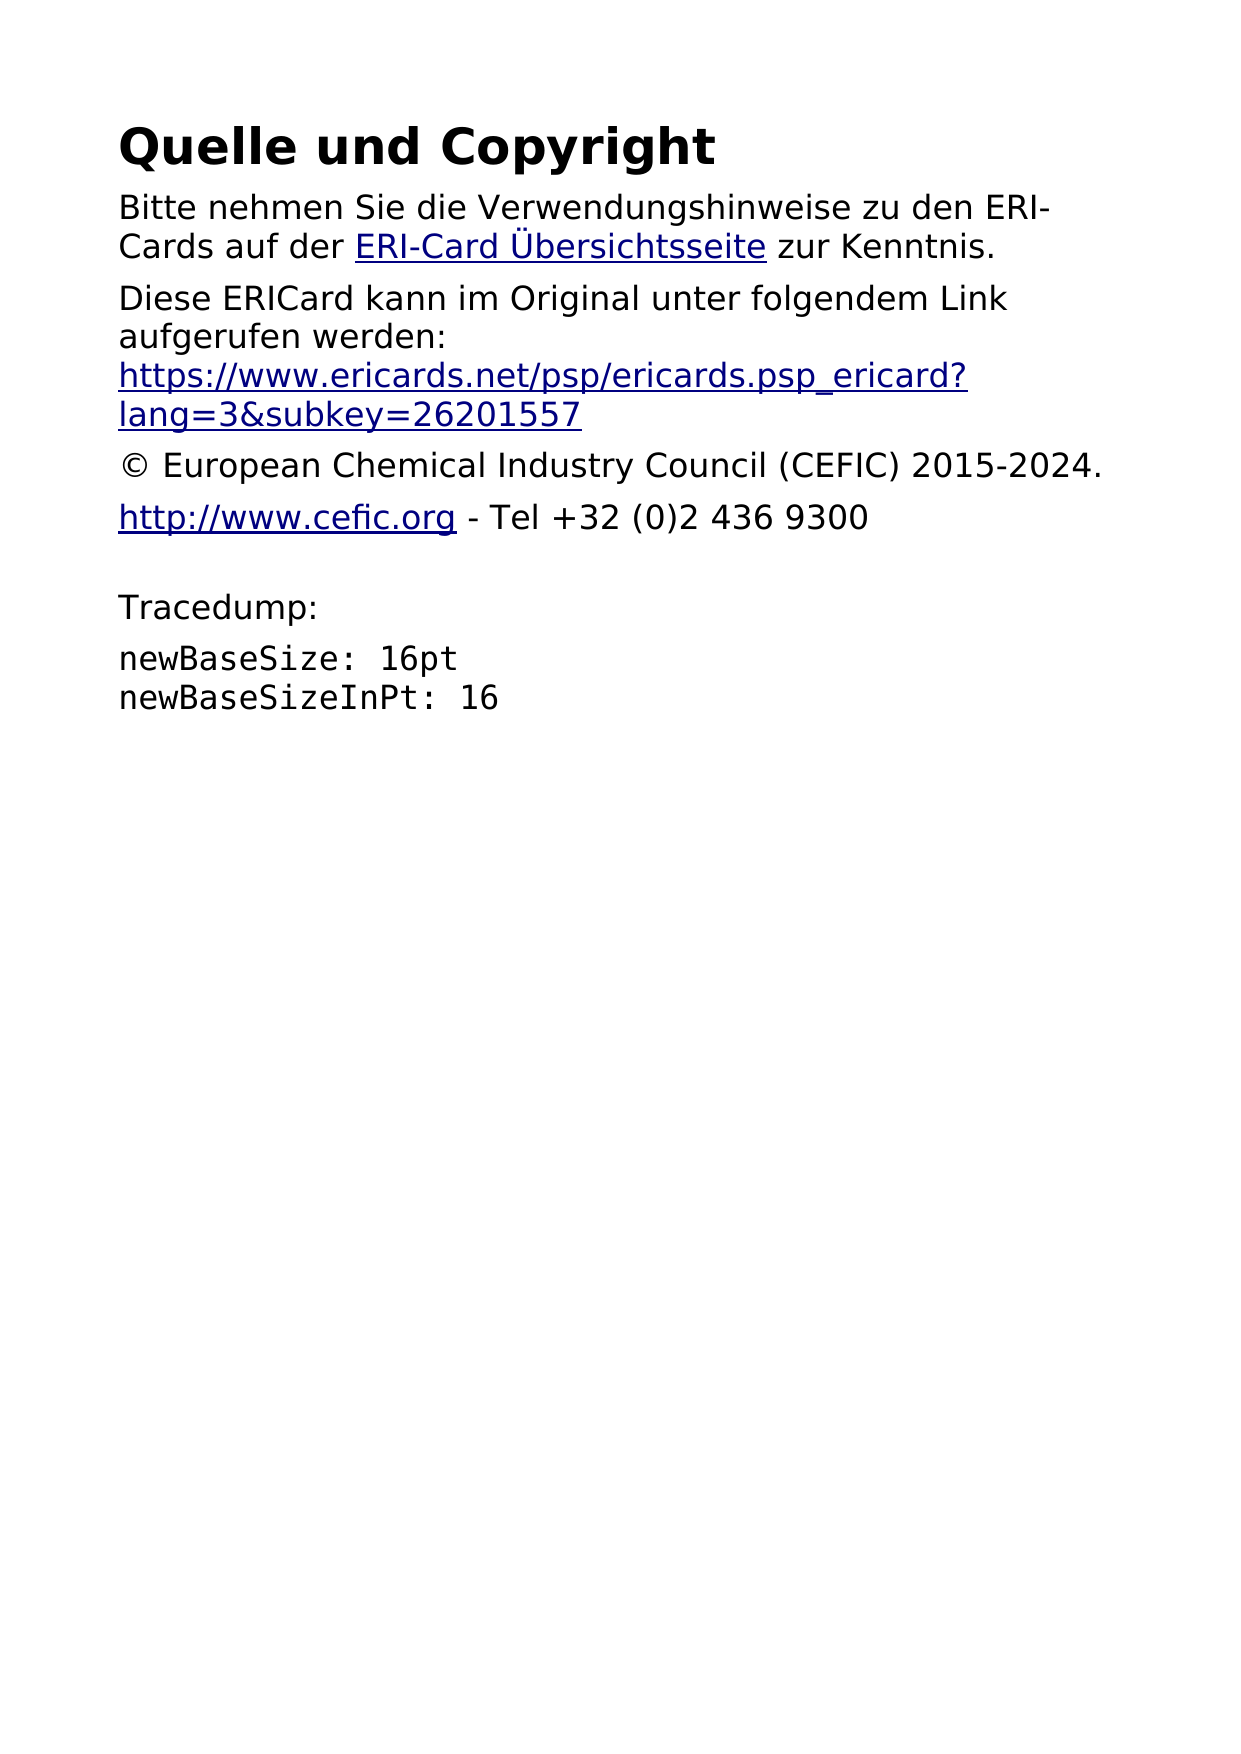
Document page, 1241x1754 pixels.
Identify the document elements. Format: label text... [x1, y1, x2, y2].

text © European Chemical Industry Council (CEFIC) 2015-2024. [118, 447, 1122, 486]
text Tracedump: [118, 550, 1122, 627]
text newBaseSize: 16pt newBaseSizeInPt: 16 [118, 640, 1122, 718]
text http://www.cefic.org - Tel +32 (0)2 436 9300 [118, 498, 1122, 537]
text Bitte nehmen Sie die Verwendungshinweise zu den ERI-Cards auf der ERI-Card Übersichtsseite zur Kenntnis. [118, 189, 1122, 267]
text Diese ERICard kann im Original unter folgendem Link aufgerufen werden: https://www.ericards.net/psp/ericards.psp_ericard?lang=3&subkey=26201557 [118, 279, 1122, 434]
subtitle Quelle und Copyright [118, 118, 1122, 176]
